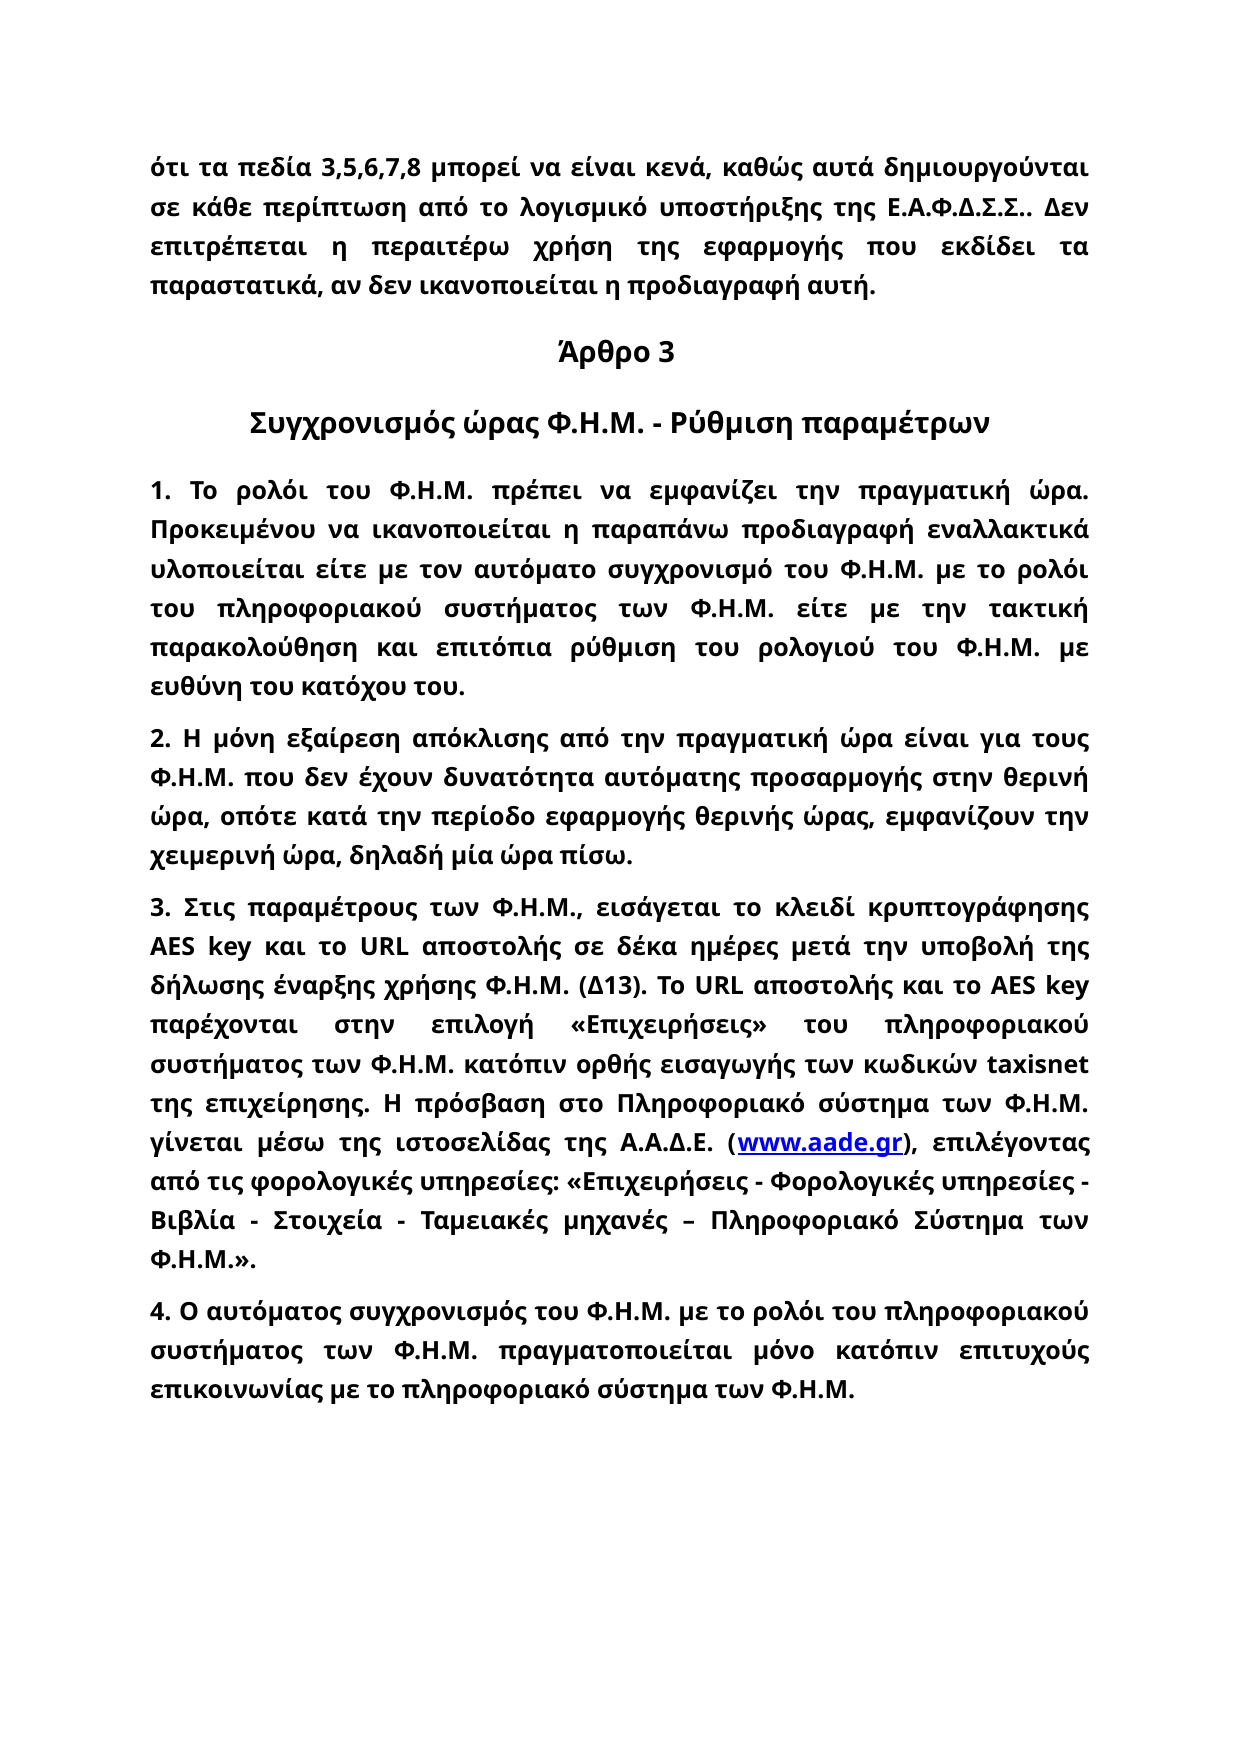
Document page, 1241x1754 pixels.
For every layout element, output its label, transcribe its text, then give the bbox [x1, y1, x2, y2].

subtitle Συγχρονισμός ώρας Φ.Η.Μ. - Ρύθμιση παραμέτρων [150, 402, 1090, 442]
subtitle Άρθρο 3 [150, 332, 1090, 371]
text 4. Ο αυτόματος συγχρονισμός του Φ.Η.Μ. με το ρολόι του πληροφοριακού συστήματος των Φ.Η.Μ. πραγματοποιείται μόνο κατόπιν επιτυχούς επικοινωνίας με το πληροφοριακό σύστημα των Φ.Η.Μ. [150, 1294, 1090, 1406]
text 1. Το ρολόι του Φ.Η.Μ. πρέπει να εμφανίζει την πραγματική ώρα. Προκειμένου να ικανοποιείται η παραπάνω προδιαγραφή εναλλακτικά υλοποιείται είτε με τον αυτόματο συγχρονισμό του Φ.Η.Μ. με το ρολόι του πληροφοριακού συστήματος των Φ.Η.Μ. είτε με την τακτική παρακολούθηση και επιτόπια ρύθμιση του ρολογιού του Φ.Η.Μ. με ευθύνη του κατόχου του. [150, 473, 1090, 703]
text 3. Στις παραμέτρους των Φ.Η.Μ., εισάγεται το κλειδί κρυπτογράφησης AES key και το URL αποστολής σε δέκα ημέρες μετά την υποβολή της δήλωσης έναρξης χρήσης Φ.Η.Μ. (Δ13). Το URL αποστολής και το AES key παρέχονται στην επιλογή «Επιχειρήσεις» του πληροφοριακού συστήματος των Φ.Η.Μ. κατόπιν ορθής εισαγωγής των κωδικών taxisnet της επιχείρησης. Η πρόσβαση στο Πληροφοριακό σύστημα των Φ.Η.Μ. γίνεται μέσω της ιστοσελίδας της Α.Α.Δ.Ε. (www.aade.gr), επιλέγοντας από τις φορολογικές υπηρεσίες: «Επιχειρήσεις - Φορολογικές υπηρεσίες - Βιβλία - Στοιχεία - Ταμειακές μηχανές – Πληροφοριακό Σύστημα των Φ.Η.Μ.». [150, 889, 1090, 1276]
text ότι τα πεδία 3,5,6,7,8 μπορεί να είναι κενά, καθώς αυτά δημιουργούνται σε κάθε περίπτωση από το λογισμικό υποστήριξης της Ε.Α.Φ.Δ.Σ.Σ.. Δεν επιτρέπεται η περαιτέρω χρήση της εφαρμογής που εκδίδει τα παραστατικά, αν δεν ικανοποιείται η προδιαγραφή αυτή. [150, 150, 1090, 302]
text 2. Η μόνη εξαίρεση απόκλισης από την πραγματική ώρα είναι για τους Φ.Η.Μ. που δεν έχουν δυνατότητα αυτόματης προσαρμογής στην θερινή ώρα, οπότε κατά την περίοδο εφαρμογής θερινής ώρας, εμφανίζουν την χειμερινή ώρα, δηλαδή μία ώρα πίσω. [150, 720, 1090, 872]
